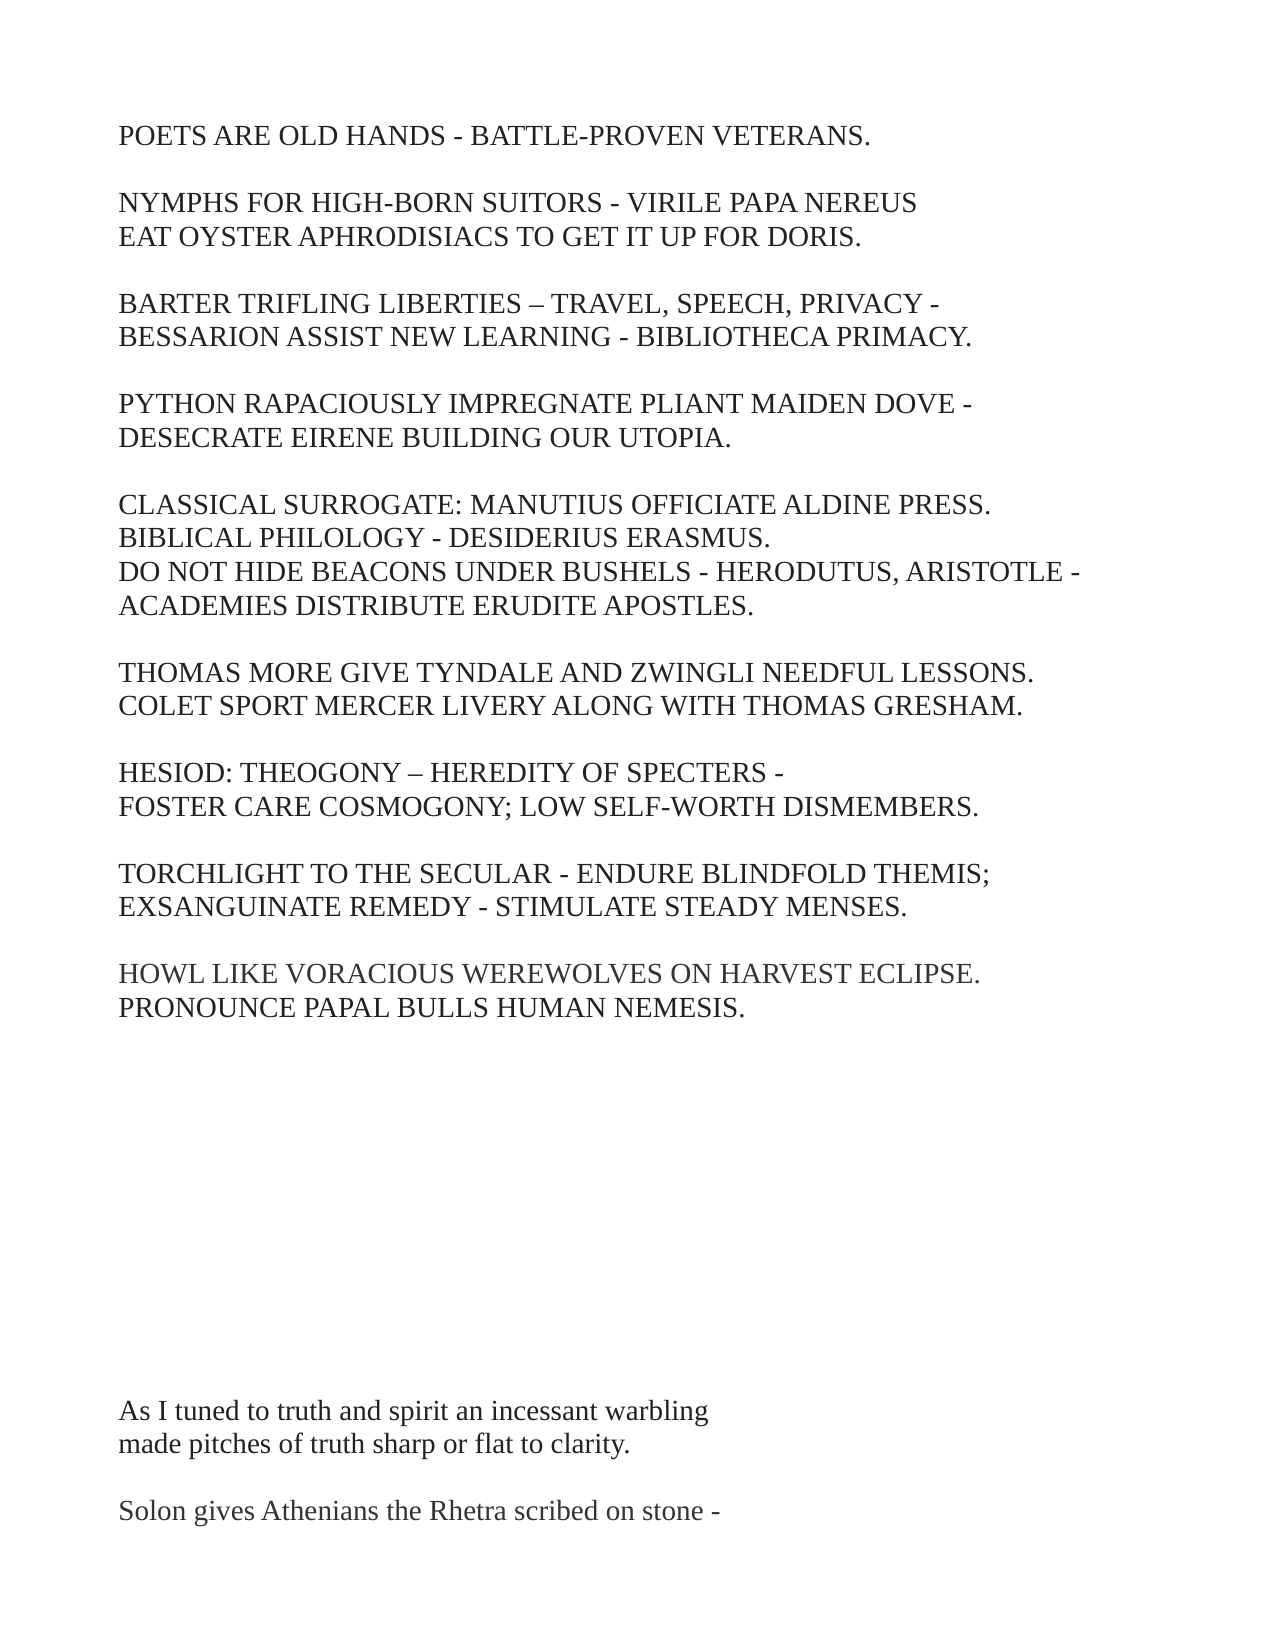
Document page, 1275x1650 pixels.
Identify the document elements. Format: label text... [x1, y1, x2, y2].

text POETS ARE OLD HANDS - BATTLE-PROVEN VETERANS. NYMPHS FOR HIGH-BORN SUITORS - VIRILE PAPA NEREUS EAT OYSTER APHRODISIACS TO GET IT UP FOR DORIS. BARTER TRIFLING LIBERTIES – TRAVEL, SPEECH, PRIVACY - BESSARION ASSIST NEW LEARNING - BIBLIOTHECA PRIMACY. PYTHON RAPACIOUSLY IMPREGNATE PLIANT MAIDEN DOVE - DESECRATE EIRENE BUILDING OUR UTOPIA. CLASSICAL SURROGATE: MANUTIUS OFFICIATE ALDINE PRESS. BIBLICAL PHILOLOGY - DESIDERIUS ERASMUS. DO NOT HIDE BEACONS UNDER BUSHELS - HERODUTUS, ARISTOTLE - ACADEMIES DISTRIBUTE ERUDITE APOSTLES. THOMAS MORE GIVE TYNDALE AND ZWINGLI NEEDFUL LESSONS. COLET SPORT MERCER LIVERY ALONG WITH THOMAS GRESHAM. HESIOD: THEOGONY – HEREDITY OF SPECTERS - FOSTER CARE COSMOGONY; LOW SELF-WORTH DISMEMBERS. TORCHLIGHT TO THE SECULAR - ENDURE BLINDFOLD THEMIS; EXSANGUINATE REMEDY - STIMULATE STEADY MENSES. HOWL LIKE VORACIOUS WEREWOLVES ON HARVEST ECLIPSE. PRONOUNCE PAPAL BULLS HUMAN NEMESIS. As I tuned to truth and spirit an incessant warbling made pitches of truth sharp or flat to clarity. Solon gives Athenians the Rhetra scribed on stone [118, 118, 1157, 1527]
